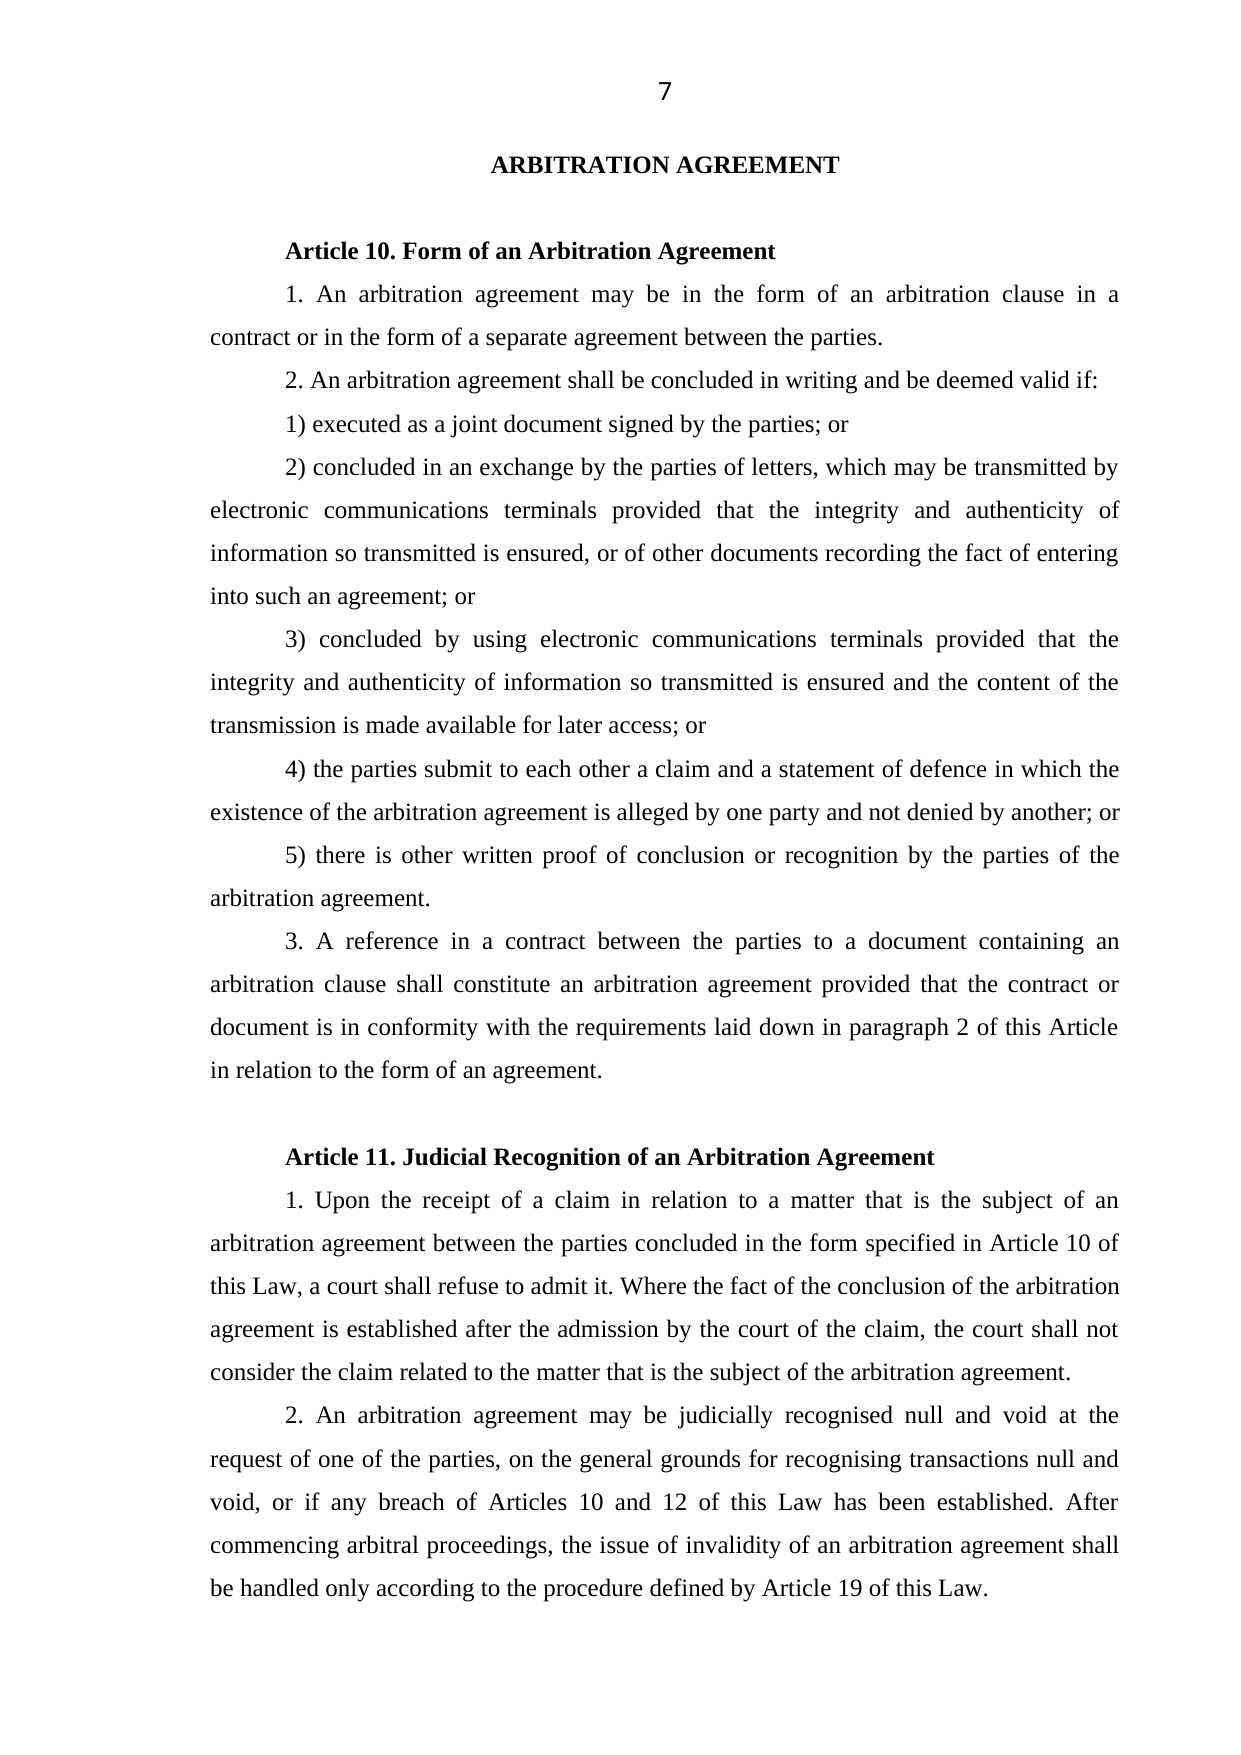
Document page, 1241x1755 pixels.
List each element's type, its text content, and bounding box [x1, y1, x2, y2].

text 4) the parties submit to each other a claim and a statement of defence in which the existence of the arbitration agreement is alleged by one party and not denied by another; or [210, 754, 1120, 826]
text 2. An arbitration agreement shall be concluded in writing and be deemed valid if: [210, 366, 1120, 394]
text 3) concluded by using electronic communications terminals provided that the integrity and authenticity of information so transmitted is ensured and the content of the transmission is made available for later access; or [210, 624, 1120, 739]
text 2. An arbitration agreement may be judicially recognised null and void at the request of one of the parties, on the general grounds for recognising transactions null and void, or if any breach of Articles 10 and 12 of this Law has been established. After commencing arbitral proceedings, the issue of invalidity of an arbitration agreement shall be handled only according to the procedure defined by Article 19 of this Law. [210, 1401, 1120, 1602]
text 5) there is other written proof of conclusion or recognition by the parties of the arbitration agreement. [210, 840, 1120, 912]
text ARBITRATION AGREEMENT [210, 150, 1120, 179]
text 2) concluded in an exchange by the parties of letters, which may be transmitted by electronic communications terminals provided that the integrity and authenticity of information so transmitted is ensured, or of other documents recording the fact of entering into such an agreement; or [210, 452, 1120, 610]
text Article 10. Form of an Arbitration Agreement [210, 236, 1120, 265]
text 3. A reference in a contract between the parties to a document containing an arbitration clause shall constitute an arbitration agreement provided that the contract or document is in conformity with the requirements laid down in paragraph 2 of this Article in relation to the form of an agreement. [210, 926, 1120, 1084]
text Article 11. Judicial Recognition of an Arbitration Agreement [210, 1142, 1120, 1171]
text 1. Upon the receipt of a claim in relation to a matter that is the subject of an arbitration agreement between the parties concluded in the form specified in Article 10 of this Law, a court shall refuse to admit it. Where the fact of the conclusion of the arbitration agreement is established after the admission by the court of the claim, the court shall not consider the claim related to the matter that is the subject of the arbitration agreement. [210, 1185, 1120, 1386]
text 1) executed as a joint document signed by the parties; or [210, 409, 1120, 437]
text 1. An arbitration agreement may be in the form of an arbitration clause in a contract or in the form of a separate agreement between the parties. [210, 279, 1120, 351]
